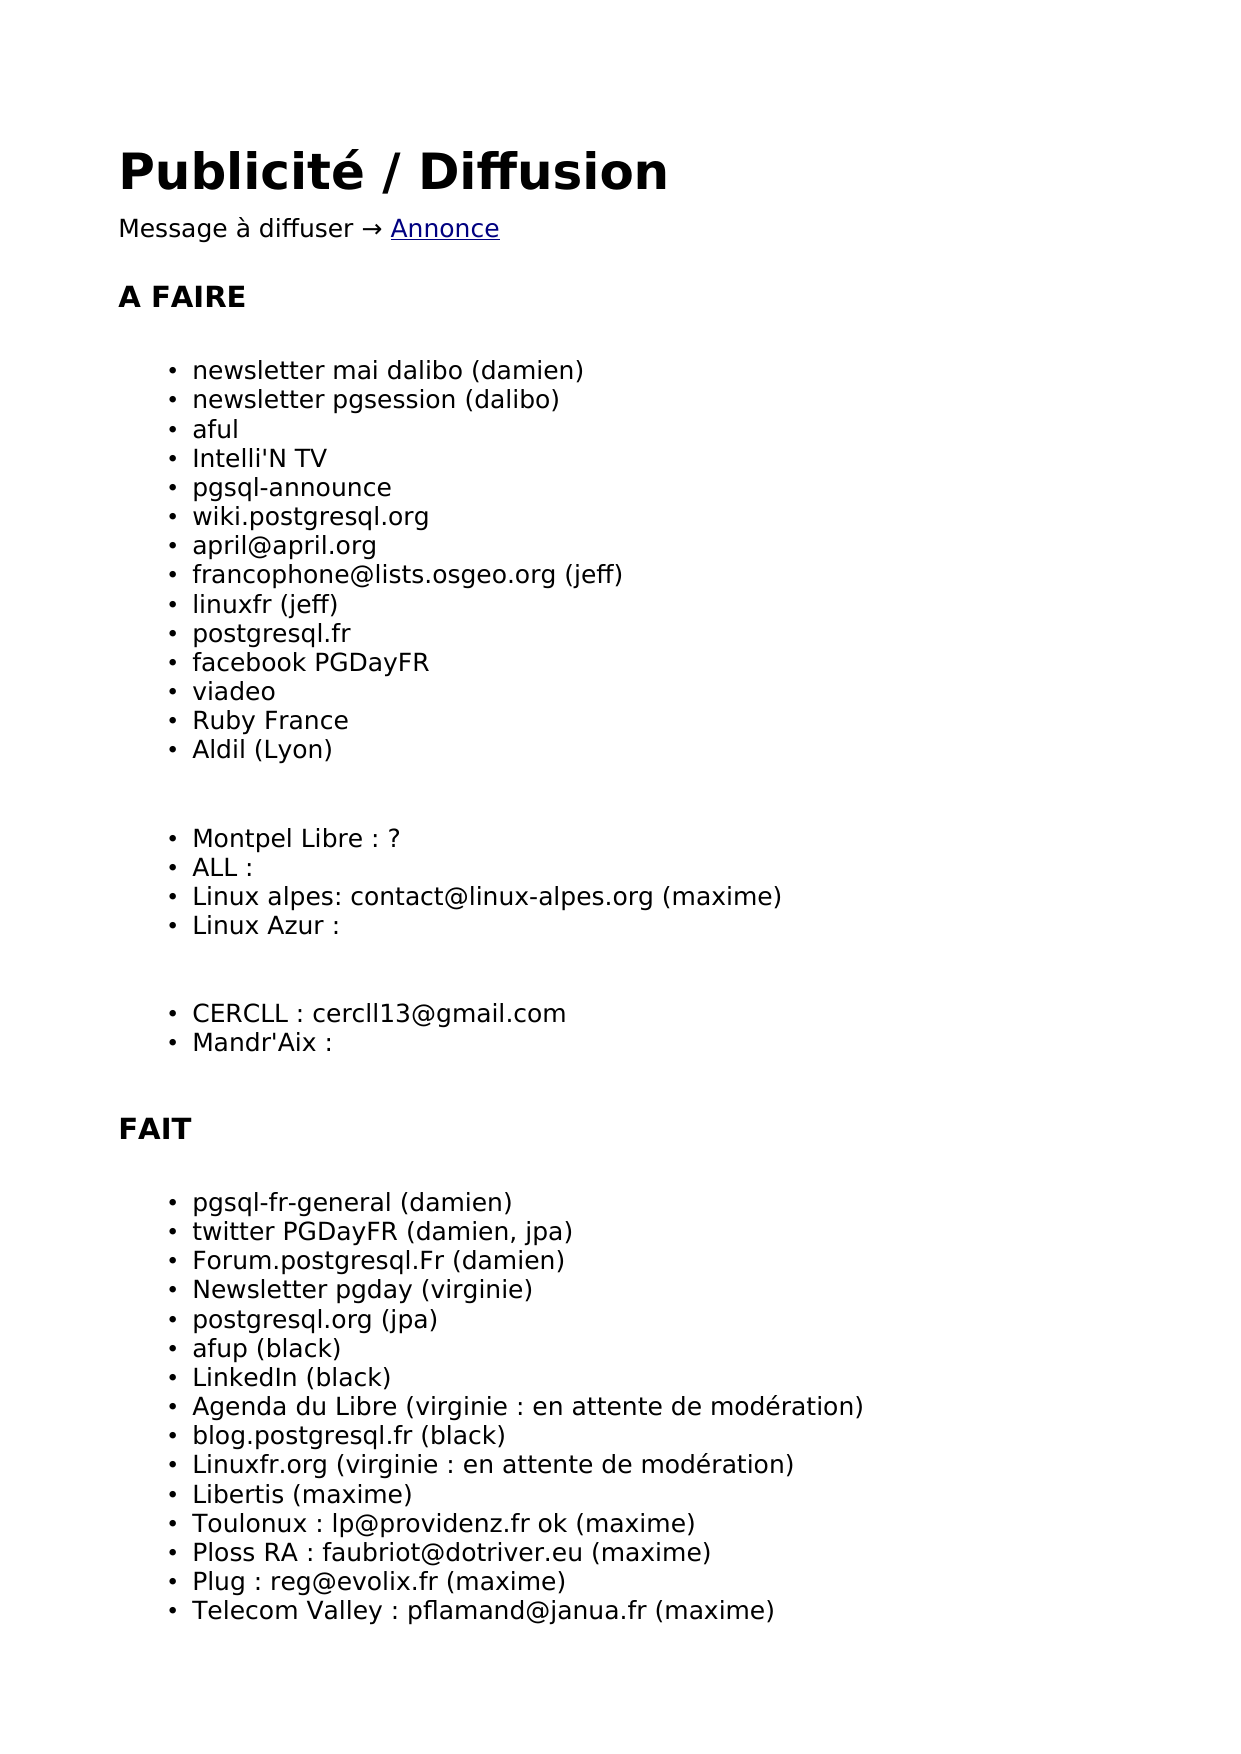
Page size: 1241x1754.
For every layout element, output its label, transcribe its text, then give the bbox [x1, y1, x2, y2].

list Intelli'N TV [177, 444, 1122, 473]
list Plug : reg@evolix.fr (maxime) [177, 1567, 1122, 1596]
list newsletter mai dalibo (damien) [177, 356, 1122, 386]
list Forum.postgresql.Fr (damien) [177, 1246, 1122, 1276]
list postgresql.fr [177, 619, 1122, 648]
list Libertis (maxime) [177, 1480, 1122, 1509]
list afup (black) [177, 1334, 1122, 1363]
list CERCLL : cercll13@gmail.com [177, 999, 1122, 1028]
list blog.postgresql.fr (black) [177, 1421, 1122, 1451]
list Ruby France [177, 706, 1122, 736]
list april@april.org [177, 531, 1122, 561]
list pgsql-fr-general (damien) [177, 1188, 1122, 1217]
list Linux Azur : [177, 911, 1122, 940]
list Newsletter pgday (virginie) [177, 1276, 1122, 1305]
list linuxfr (jeff) [177, 590, 1122, 619]
list Telecom Valley : pflamand@janua.fr (maxime) [177, 1596, 1122, 1626]
list facebook PGDayFR [177, 648, 1122, 677]
list Linux alpes: contact@linux-alpes.org (maxime) [177, 882, 1122, 911]
list newsletter pgsession (dalibo) [177, 386, 1122, 415]
subtitle A FAIRE [118, 281, 1122, 314]
list Aldil (Lyon) [177, 736, 1122, 765]
list aful [177, 415, 1122, 444]
list Mandr'Aix : [177, 1028, 1122, 1058]
list Agenda du Libre (virginie : en attente de modération) [177, 1392, 1122, 1421]
list Ploss RA : faubriot@dotriver.eu (maxime) [177, 1538, 1122, 1567]
list viadeo [177, 677, 1122, 706]
list wiki.postgresql.org [177, 502, 1122, 531]
list Toulonux : lp@providenz.fr ok (maxime) [177, 1509, 1122, 1538]
list pgsql-announce [177, 473, 1122, 502]
list postgresql.org (jpa) [177, 1305, 1122, 1334]
list ALL : [177, 853, 1122, 882]
list Linuxfr.org (virginie : en attente de modération) [177, 1451, 1122, 1480]
text Message à diffuser → Annonce [118, 214, 1122, 243]
list francophone@lists.osgeo.org (jeff) [177, 561, 1122, 590]
list Montpel Libre : ? [177, 824, 1122, 853]
subtitle FAIT [118, 1112, 1122, 1146]
list twitter PGDayFR (damien, jpa) [177, 1217, 1122, 1246]
subtitle Publicité / Diffusion [118, 143, 1122, 201]
list LinkedIn (black) [177, 1363, 1122, 1392]
